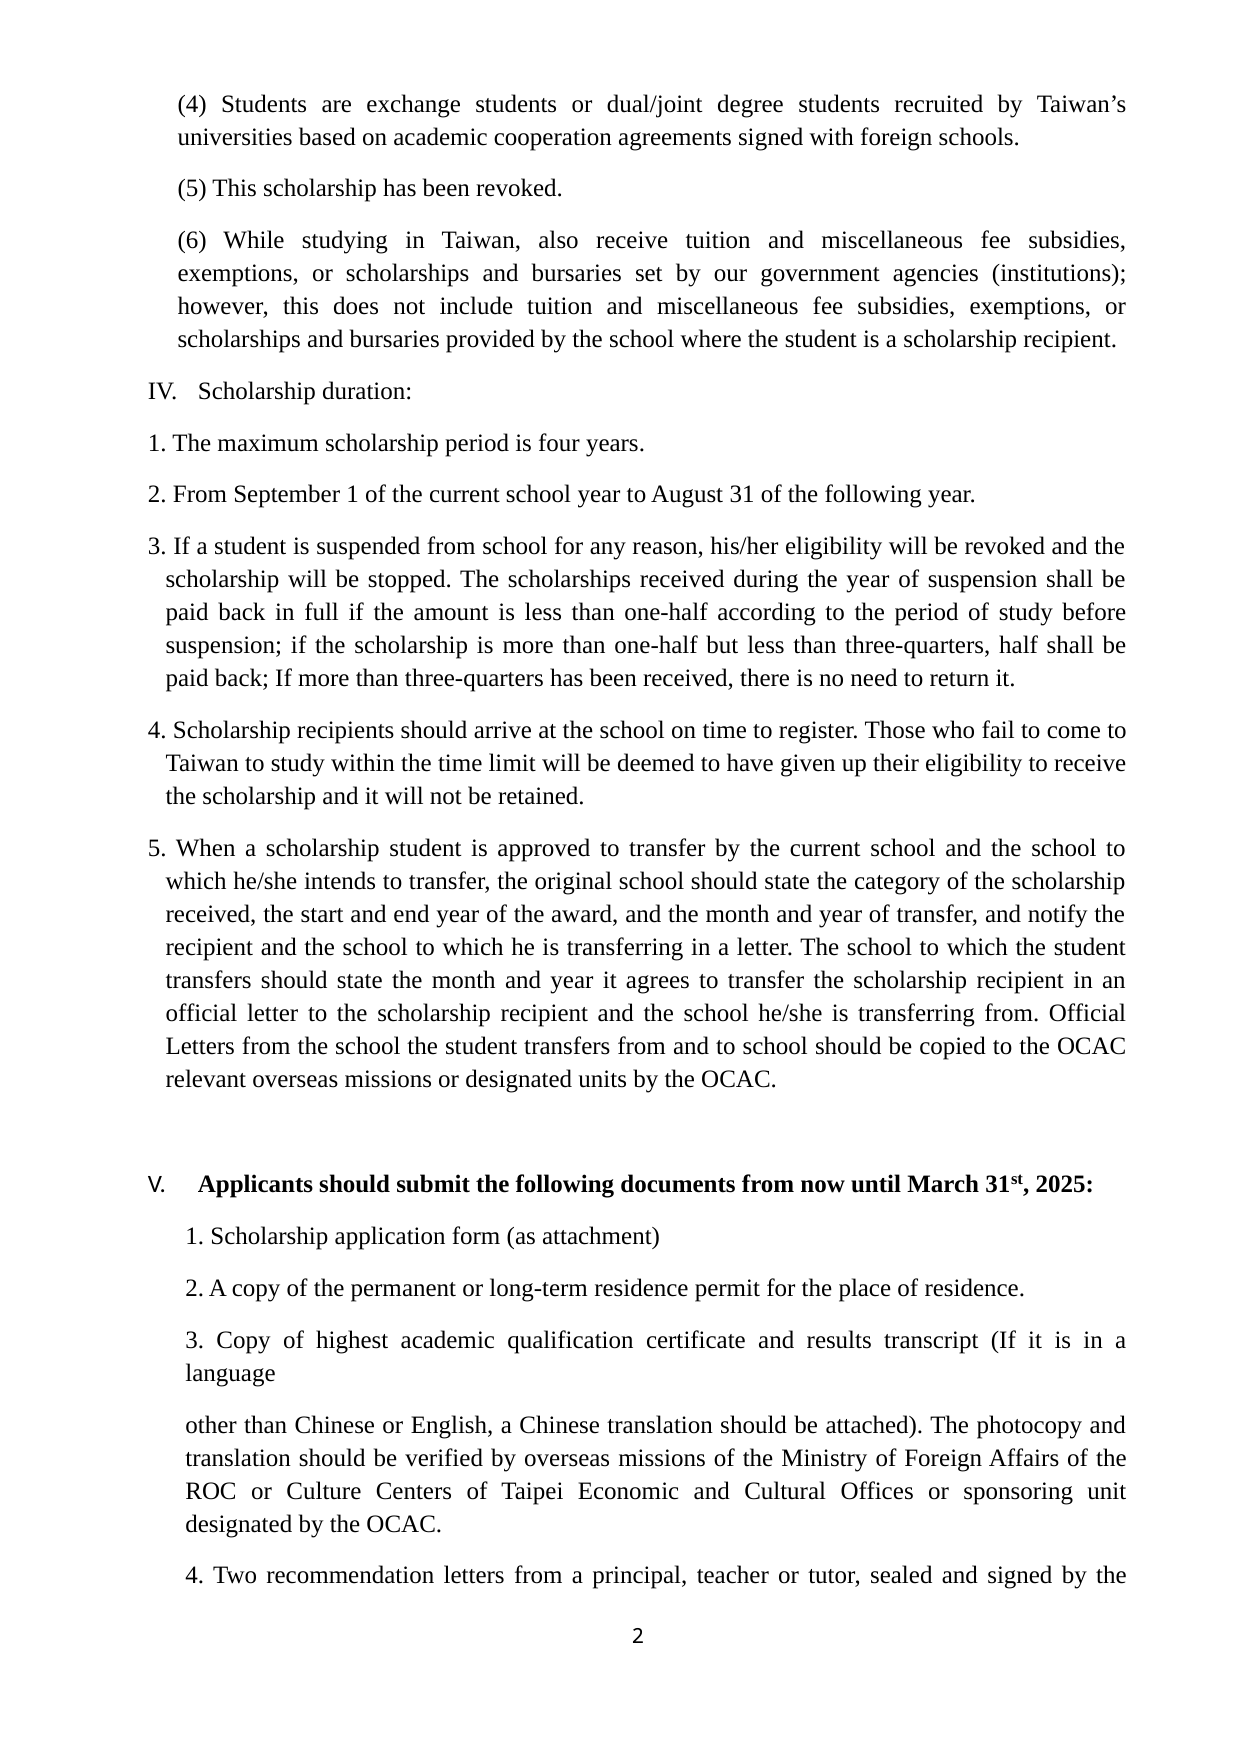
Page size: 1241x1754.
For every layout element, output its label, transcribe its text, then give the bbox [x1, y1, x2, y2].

text 4. Two recommendation letters from a principal, teacher or tutor, sealed and signed by the [185, 1561, 1127, 1589]
text 3. Copy of highest academic qualification certificate and results transcript (If it is in a language [185, 1325, 1127, 1387]
text 2. A copy of the permanent or long-term residence permit for the place of residence. [185, 1273, 1127, 1302]
list Scholarship duration: [148, 376, 1127, 405]
text 1. Scholarship application form (as attachment) [185, 1221, 1127, 1250]
text 1. The maximum scholarship period is four years. [148, 428, 1127, 457]
text other than Chinese or English, a Chinese translation should be attached). The photocopy and translation should be verified by overseas missions of the Ministry of Foreign Affairs of the ROC or Culture Centers of Taipei Economic and Cultural Offices or sponsoring unit designated by the OCAC. [185, 1410, 1127, 1538]
text 4. Scholarship recipients should arrive at the school on time to register. Those who fail to come to Taiwan to study within the time limit will be deemed to have given up their eligibility to receive the scholarship and it will not be retained. [148, 715, 1127, 810]
text 2. From September 1 of the current school year to August 31 of the following year. [148, 479, 1127, 508]
text (4) Students are exchange students or dual/joint degree students recruited by Taiwan’s universities based on academic cooperation agreements signed with foreign schools. [177, 89, 1127, 150]
list Applicants should submit the following documents from now until March 31st, 2025: [148, 1168, 1127, 1198]
text 3. If a student is suspended from school for any reason, his/her eligibility will be revoked and the scholarship will be stopped. The scholarships received during the year of suspension shall be paid back in full if the amount is less than one-half according to the period of study before suspension; if the scholarship is more than one-half but less than three-quarters, half shall be paid back; If more than three-quarters has been received, there is no need to return it. [148, 531, 1127, 692]
text (6) While studying in Taiwan, also receive tuition and miscellaneous fee subsidies, exemptions, or scholarships and bursaries set by our government agencies (institutions); however, this does not include tuition and miscellaneous fee subsidies, exemptions, or scholarships and bursaries provided by the school where the student is a scholarship recipient. [177, 225, 1127, 353]
text 5. When a scholarship student is approved to transfer by the current school and the school to which he/she intends to transfer, the original school should state the category of the scholarship received, the start and end year of the award, and the month and year of transfer, and notify the recipient and the school to which he is transferring in a letter. The school to which the student transfers should state the month and year it agrees to transfer the scholarship recipient in an official letter to the scholarship recipient and the school he/she is transferring from. Official Letters from the school the student transfers from and to school should be copied to the OCAC relevant overseas missions or designated units by the OCAC. [148, 833, 1127, 1093]
text (5) This scholarship has been revoked. [177, 173, 1127, 202]
